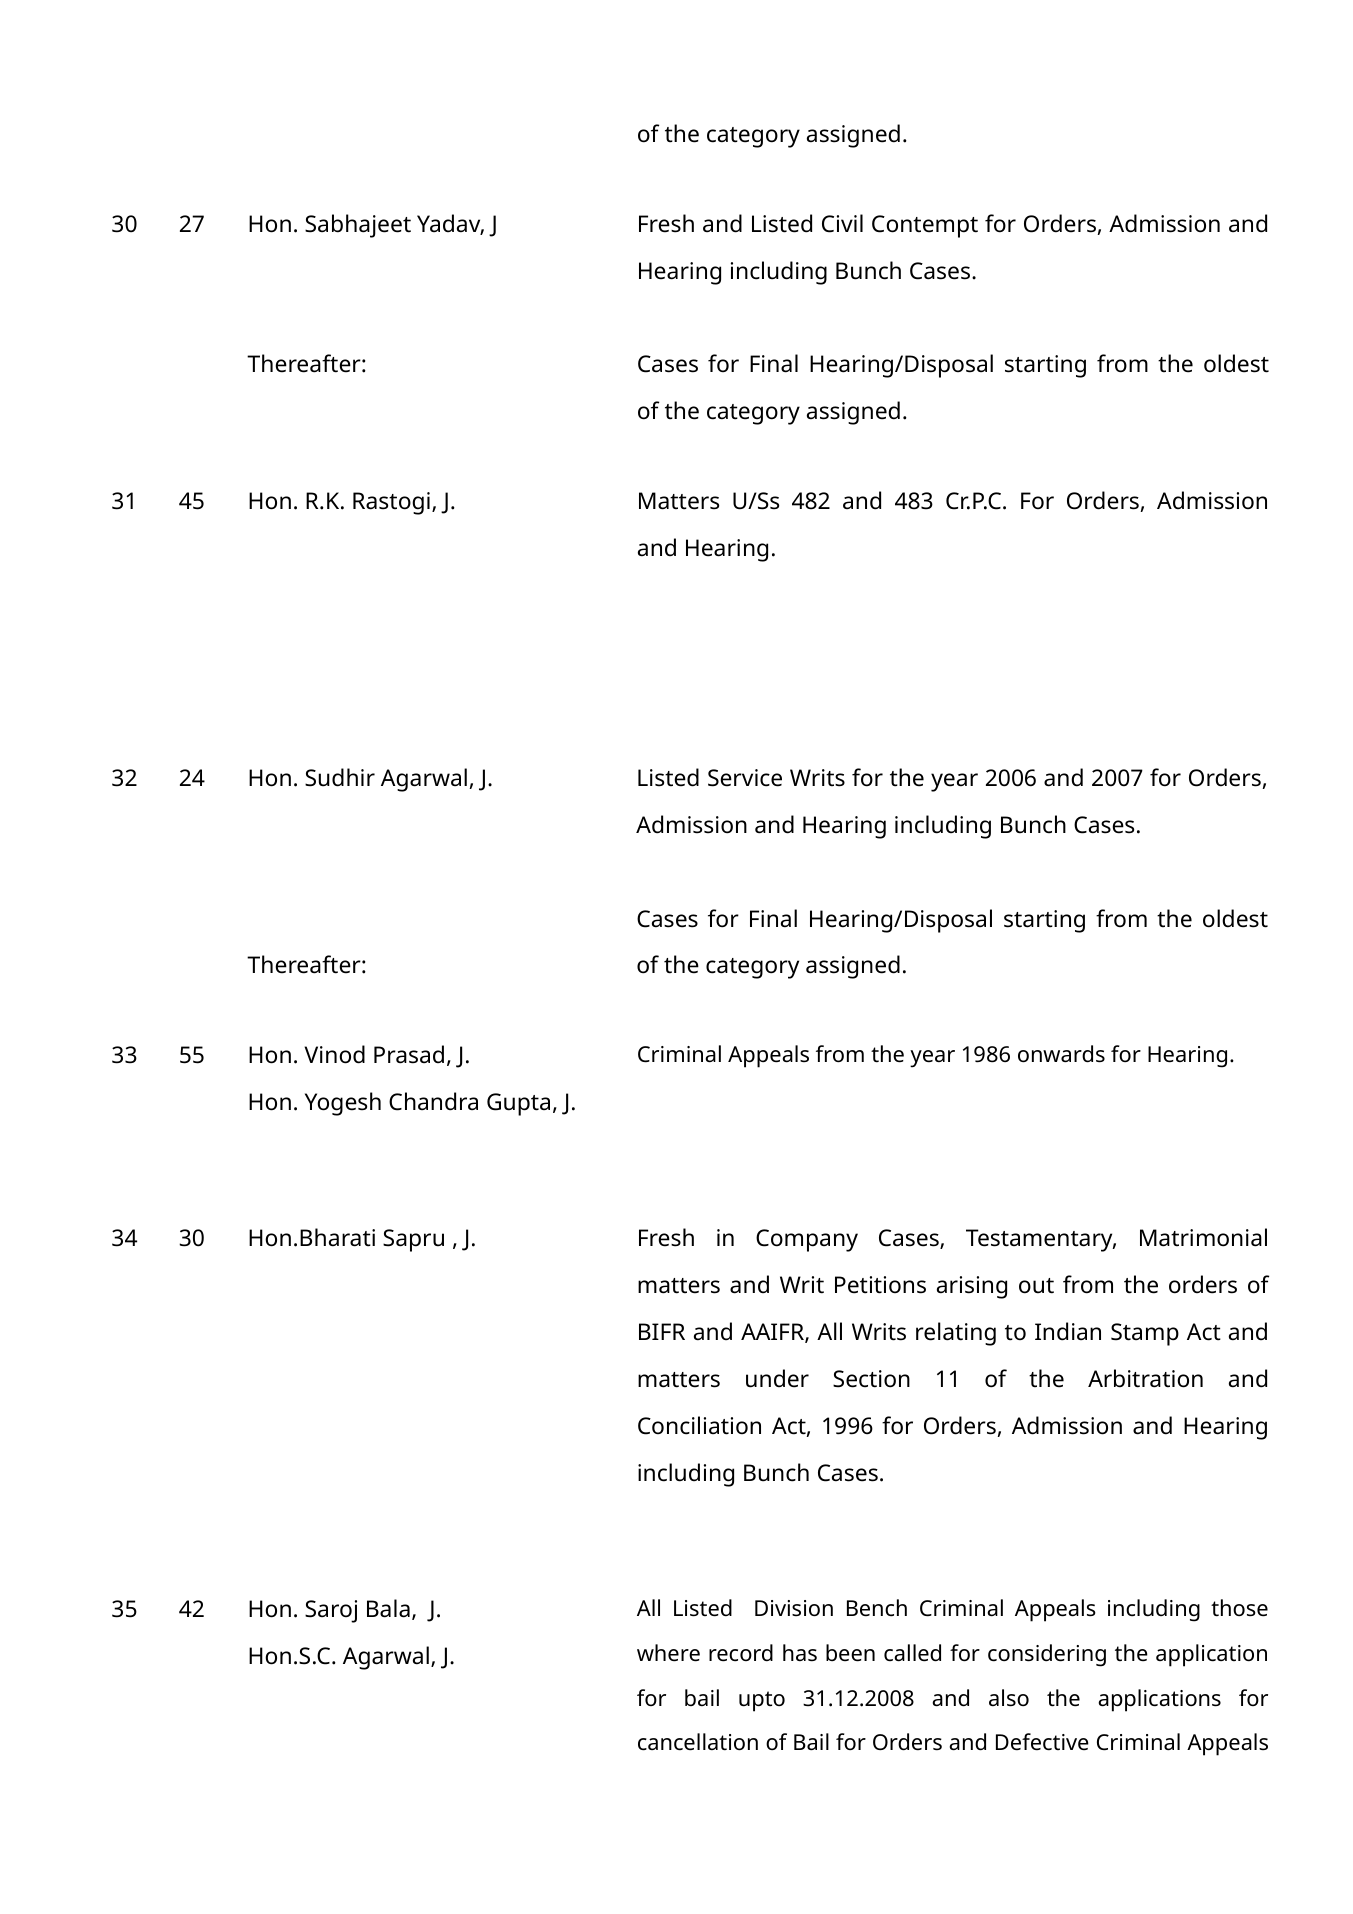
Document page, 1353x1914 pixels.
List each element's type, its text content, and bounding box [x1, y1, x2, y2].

table_cell 31 [106, 479, 173, 756]
table_cell 27 [173, 202, 242, 479]
table_cell Hon. Saroj Bala, J. Hon.S.C. Agarwal, J. [242, 1588, 631, 1771]
table_cell 33 [106, 1033, 173, 1217]
table_cell Fresh and Listed Civil Contempt for Orders, Admission and Hearing including Bunch Cases. Cases for Final Hearing/Disposal starting from the oldest of the category assigned. [631, 202, 1275, 479]
table_cell Hon.Bharati Sapru , J. [242, 1217, 631, 1587]
table_cell Hon. Sabhajeet Yadav, J Thereafter: [242, 202, 631, 479]
table_cell [173, 113, 242, 202]
table_cell 34 [106, 1217, 173, 1587]
table_cell 30 [173, 1217, 242, 1587]
table_cell 55 [173, 1033, 242, 1217]
table_cell 30 [106, 202, 173, 479]
table_cell of the category assigned. [631, 113, 1275, 202]
table_cell 35 [106, 1588, 173, 1771]
table_cell Fresh in Company Cases, Testamentary, Matrimonial matters and Writ Petitions arising out from the orders of BIFR and AAIFR, All Writs relating to Indian Stamp Act and matters under Section 11 of the Arbitration and Conciliation Act, 1996 for Orders, Admission and Hearing including Bunch Cases. [631, 1217, 1275, 1587]
table_cell 32 [106, 756, 173, 1033]
table_cell [242, 113, 631, 202]
table_cell Hon. Sudhir Agarwal, J. Thereafter: [242, 756, 631, 1033]
table_cell Matters U/Ss 482 and 483 Cr.P.C. For Orders, Admission and Hearing. [631, 479, 1275, 756]
table_cell 42 [173, 1588, 242, 1771]
table_cell Hon. Vinod Prasad, J. Hon. Yogesh Chandra Gupta, J. [242, 1033, 631, 1217]
table_cell Hon. R.K. Rastogi, J. [242, 479, 631, 756]
table_cell [106, 113, 173, 202]
table_cell Criminal Appeals from the year 1986 onwards for Hearing. [631, 1033, 1275, 1217]
table_cell 24 [173, 756, 242, 1033]
table_cell All Listed Division Bench Criminal Appeals including those where record has been called for considering the application for bail upto 31.12.2008 and also the applications for cancellation of Bail for Orders and Defective Criminal Appeals [631, 1588, 1275, 1771]
table_cell Listed Service Writs for the year 2006 and 2007 for Orders, Admission and Hearing including Bunch Cases. Cases for Final Hearing/Disposal starting from the oldest of the category assigned. [631, 756, 1275, 1033]
table_cell 45 [173, 479, 242, 756]
